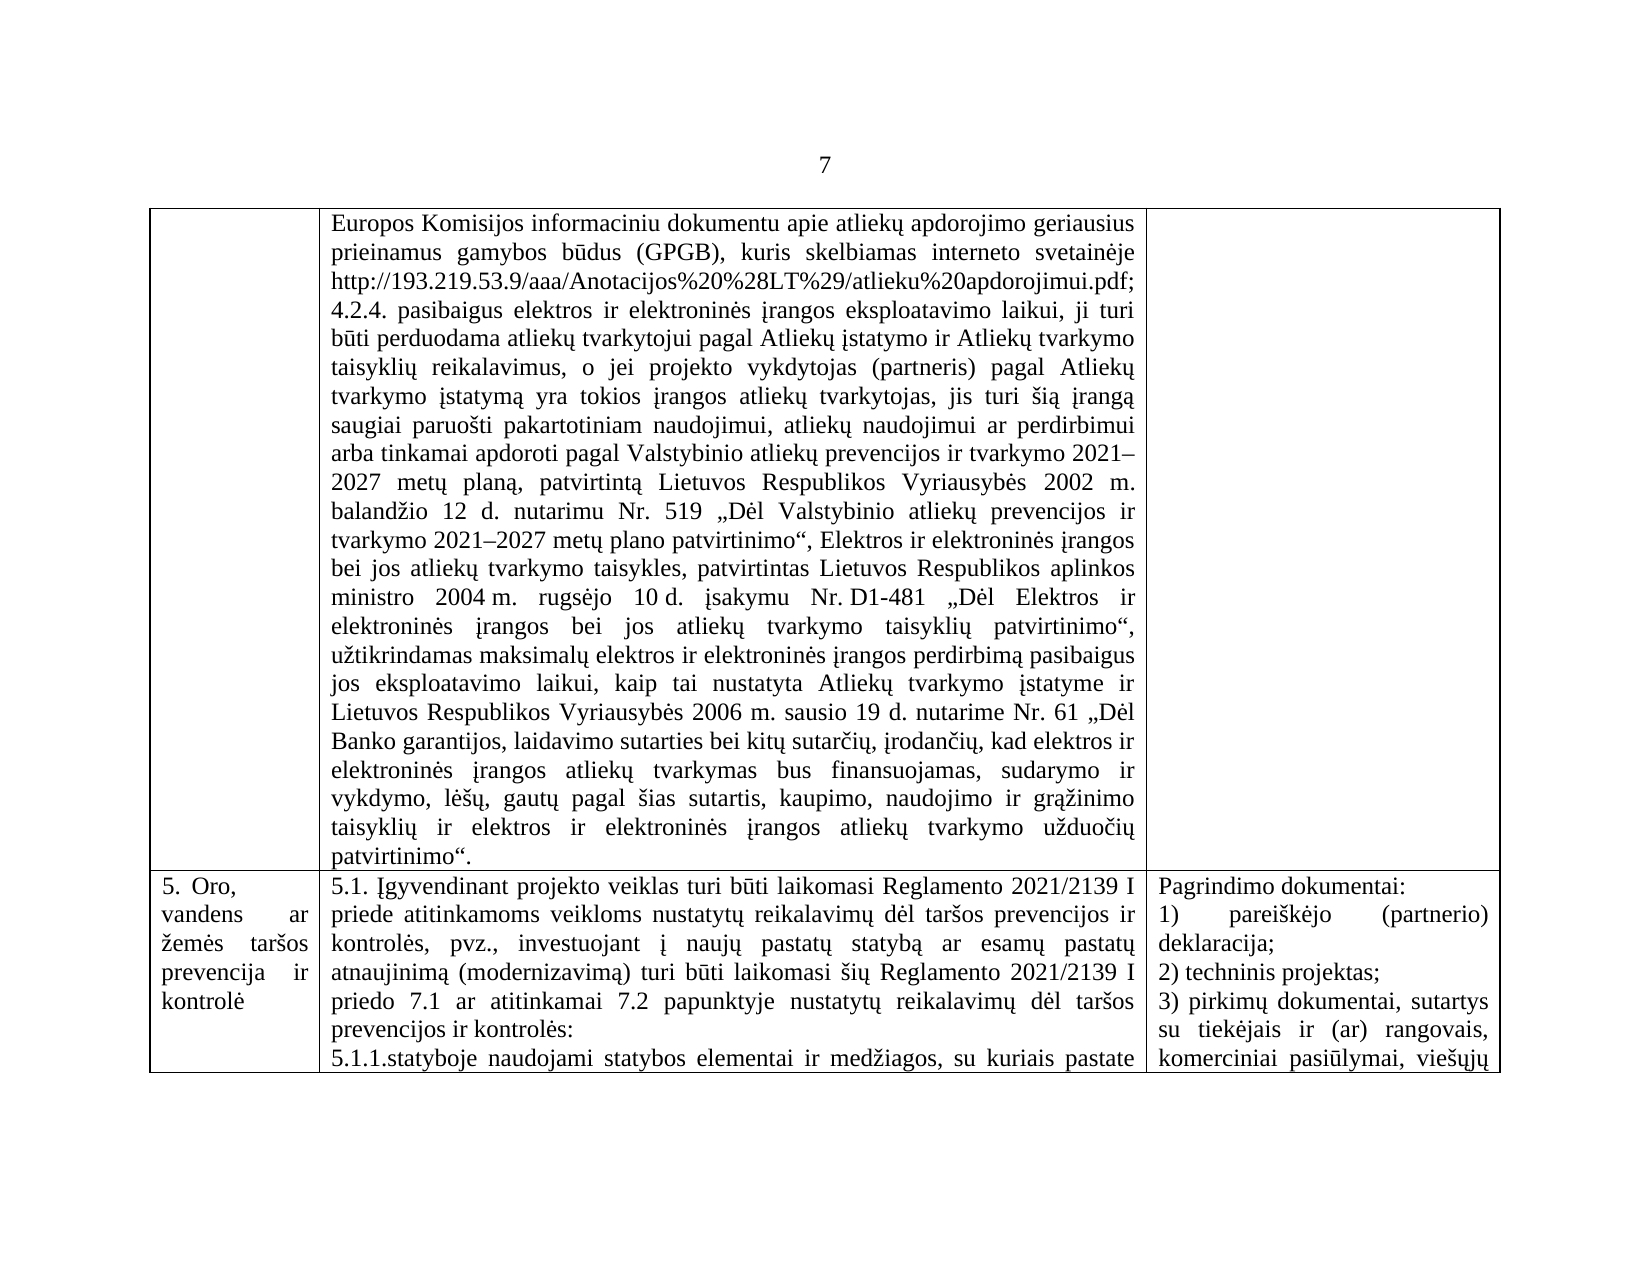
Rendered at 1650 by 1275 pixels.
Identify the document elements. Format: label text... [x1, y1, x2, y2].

table_cell Europos Komisijos informaciniu dokumentu apie atliekų apdorojimo geriausius prieinamus gamybos būdus (GPGB), kuris skelbiamas interneto svetainėje http://193.219.53.9/aaa/Anotacijos%20%28LT%29/atlieku%20apdorojimui.pdf; 4.2.4. pasibaigus elektros ir elektroninės įrangos eksploatavimo laikui, ji turi būti perduodama atliekų tvarkytojui pagal Atliekų įstatymo ir Atliekų tvarkymo taisyklių reikalavimus, o jei projekto vykdytojas (partneris) pagal Atliekų tvarkymo įstatymą yra tokios įrangos atliekų tvarkytojas, jis turi šią įrangą saugiai paruošti pakartotiniam naudojimui, atliekų naudojimui ar perdirbimui arba tinkamai apdoroti pagal Valstybinio atliekų prevencijos ir tvarkymo 2021–2027 metų planą, patvirtintą Lietuvos Respublikos Vyriausybės 2002 m. balandžio 12 d. nutarimu Nr. 519 „Dėl Valstybinio atliekų prevencijos ir tvarkymo 2021–2027 metų plano patvirtinimo“, Elektros ir elektroninės įrangos bei jos atliekų tvarkymo taisykles, patvirtintas Lietuvos Respublikos aplinkos ministro 2004 m. rugsėjo 10 d. įsakymu Nr. D1-481 „Dėl Elektros ir elektroninės įrangos bei jos atliekų tvarkymo taisyklių patvirtinimo“, užtikrindamas maksimalų elektros ir elektroninės įrangos perdirbimą pasibaigus jos eksploatavimo laikui, kaip tai nustatyta Atliekų tvarkymo įstatyme ir Lietuvos Respublikos Vyriausybės 2006 m. sausio 19 d. nutarime Nr. 61 „Dėl Banko garantijos, laidavimo sutarties bei kitų sutarčių, įrodančių, kad elektros ir elektroninės įrangos atliekų tvarkymas bus finansuojamas, sudarymo ir vykdymo, lėšų, gautų pagal šias sutartis, kaupimo, naudojimo ir grąžinimo taisyklių ir elektros ir elektroninės įrangos atliekų tvarkymo užduočių patvirtinimo“. [320, 209, 1146, 870]
table_cell Pagrindimo dokumentai: 1) pareiškėjo (partnerio) deklaracija; 2) techninis projektas; 3) pirkimų dokumentai, sutartys su tiekėjais ir (ar) rangovais, komerciniai pasiūlymai, viešųjų [1147, 871, 1499, 1072]
table_cell [151, 209, 319, 870]
table_cell [1147, 209, 1499, 870]
table_cell 5.1. Įgyvendinant projekto veiklas turi būti laikomasi Reglamento 2021/2139 I priede atitinkamoms veikloms nustatytų reikalavimų dėl taršos prevencijos ir kontrolės, pvz., investuojant į naujų pastatų statybą ar esamų pastatų atnaujinimą (modernizavimą) turi būti laikomasi šių Reglamento 2021/2139 I priedo 7.1 ar atitinkamai 7.2 papunktyje nustatytų reikalavimų dėl taršos prevencijos ir kontrolės: 5.1.1.statyboje naudojami statybos elementai ir medžiagos, su kuriais pastate [320, 871, 1146, 1072]
table_cell 5. Oro, vandens ar žemės taršos prevencija ir kontrolė [151, 871, 319, 1072]
